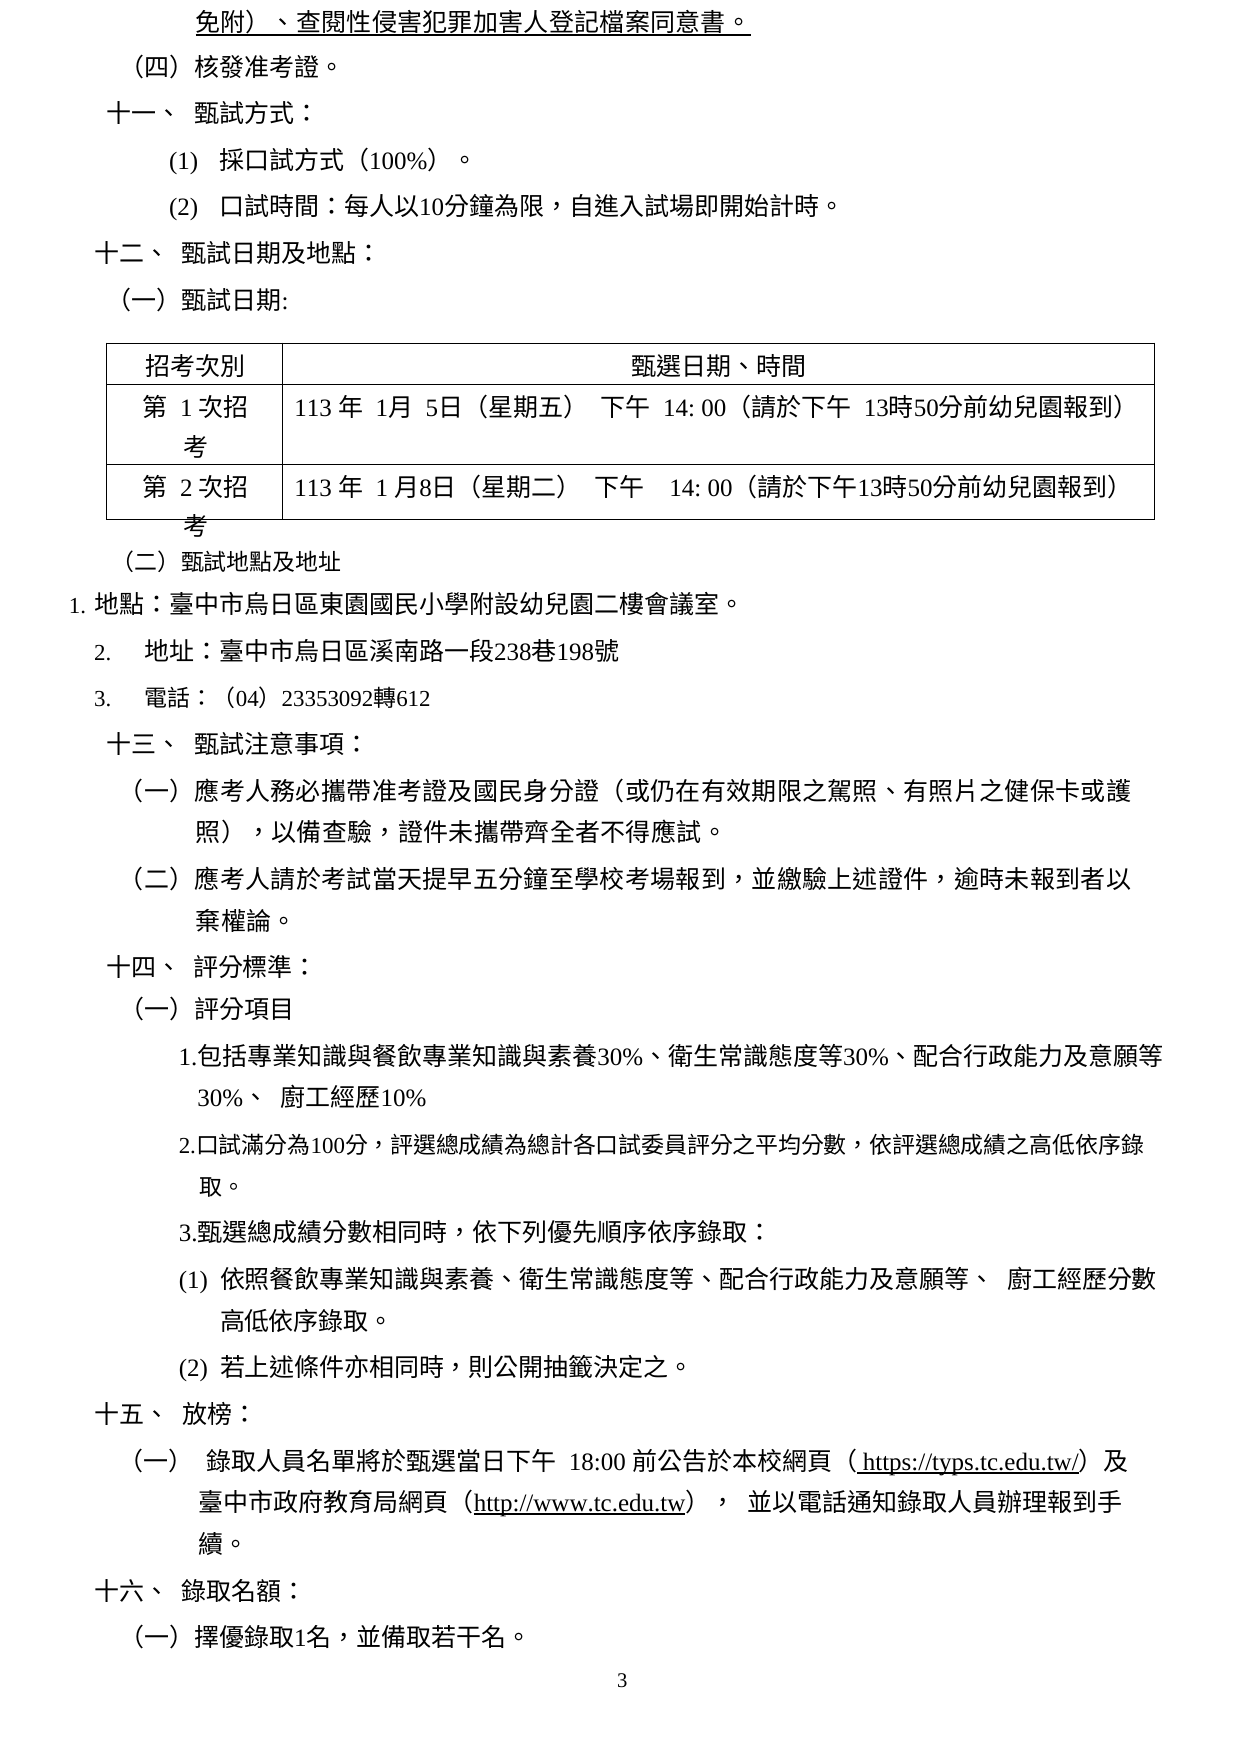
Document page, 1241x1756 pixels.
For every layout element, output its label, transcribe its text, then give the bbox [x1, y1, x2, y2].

text 十六、 錄取名額： [94, 1567, 1167, 1608]
text 十三、 甄試注意事項： [106, 720, 1155, 762]
text （一） 錄取人員名單將於甄選當日下午 18:00 前公告於本校網頁（ https://typs.tc.edu.tw/）及臺中市政府教育局網頁（http://www.tc.edu.tw）， 並以電話通知錄取人員辦理報到手續。 [119, 1437, 1142, 1562]
list 依照餐飲專業知識與素養、衛生常識態度等、配合行政能力及意願等、 廚工經歷分數高低依序錄取。 [178, 1255, 1157, 1338]
text （二）甄試地點及地址 [94, 544, 1167, 577]
table_cell 第 2 次招考 [107, 465, 282, 519]
table_cell 113 年 1 月8日（星期二） 下午 14: 00（請於下午13時50分前幼兒園報到） [283, 465, 1154, 519]
list 地點：臺中市烏日區東園國民小學附設幼兒園二樓會議室。 [69, 580, 1167, 622]
text （一）應考人務必攜帶准考證及國民身分證（或仍在有效期限之駕照、有照片之健保卡或護照），以備查驗，證件未攜帶齊全者不得應試。 [119, 767, 1133, 850]
list 電話：（04）23353092轉612 [94, 673, 1155, 715]
table_header 招考次別 [107, 344, 282, 384]
text 1.包括專業知識與餐飲專業知識與素養30%、衛生常識態度等30%、配合行政能力及意願等30%、 廚工經歷10% [178, 1032, 1167, 1115]
list 口試時間：每人以10分鐘為限，自進入試場即開始計時。 [169, 182, 1167, 224]
text 免附）、查閱性侵害犯罪加害人登記檔案同意書。 [119, 0, 1100, 39]
table_cell 第 1 次招考 [107, 385, 282, 464]
text 2.口試滿分為100分，評選總成績為總計各口試委員評分之平均分數，依評選總成績之高低依序錄取。 [178, 1120, 1167, 1203]
text （四）核發准考證。 [119, 44, 1167, 84]
list 若上述條件亦相同時，則公開抽籤決定之。 [178, 1343, 1074, 1385]
text （一）擇優錄取1名，並備取若干名。 [119, 1613, 1167, 1655]
text 十四、 評分標準： （一）評分項目 [106, 943, 365, 1027]
text （二）應考人請於考試當天提早五分鐘至學校考場報到，並繳驗上述證件，逾時未報到者以棄權論。 [119, 855, 1133, 938]
text 3.甄選總成績分數相同時，依下列優先順序依序錄取： [178, 1208, 1167, 1250]
table_header 甄選日期、時間 [283, 344, 1154, 384]
text 十五、 放榜： [94, 1390, 1167, 1432]
text 十二、 甄試日期及地點： [94, 229, 1167, 271]
text 十一、 甄試方式： [106, 89, 1167, 131]
list 採口試方式（100%）。 [169, 136, 1167, 177]
list 地址：臺中市烏日區溪南路一段238巷198號 [94, 627, 1155, 668]
text （一）甄試日期: [94, 276, 724, 317]
table_cell 113 年 1月 5日（星期五） 下午 14: 00（請於下午 13時50分前幼兒園報到） [283, 385, 1154, 464]
